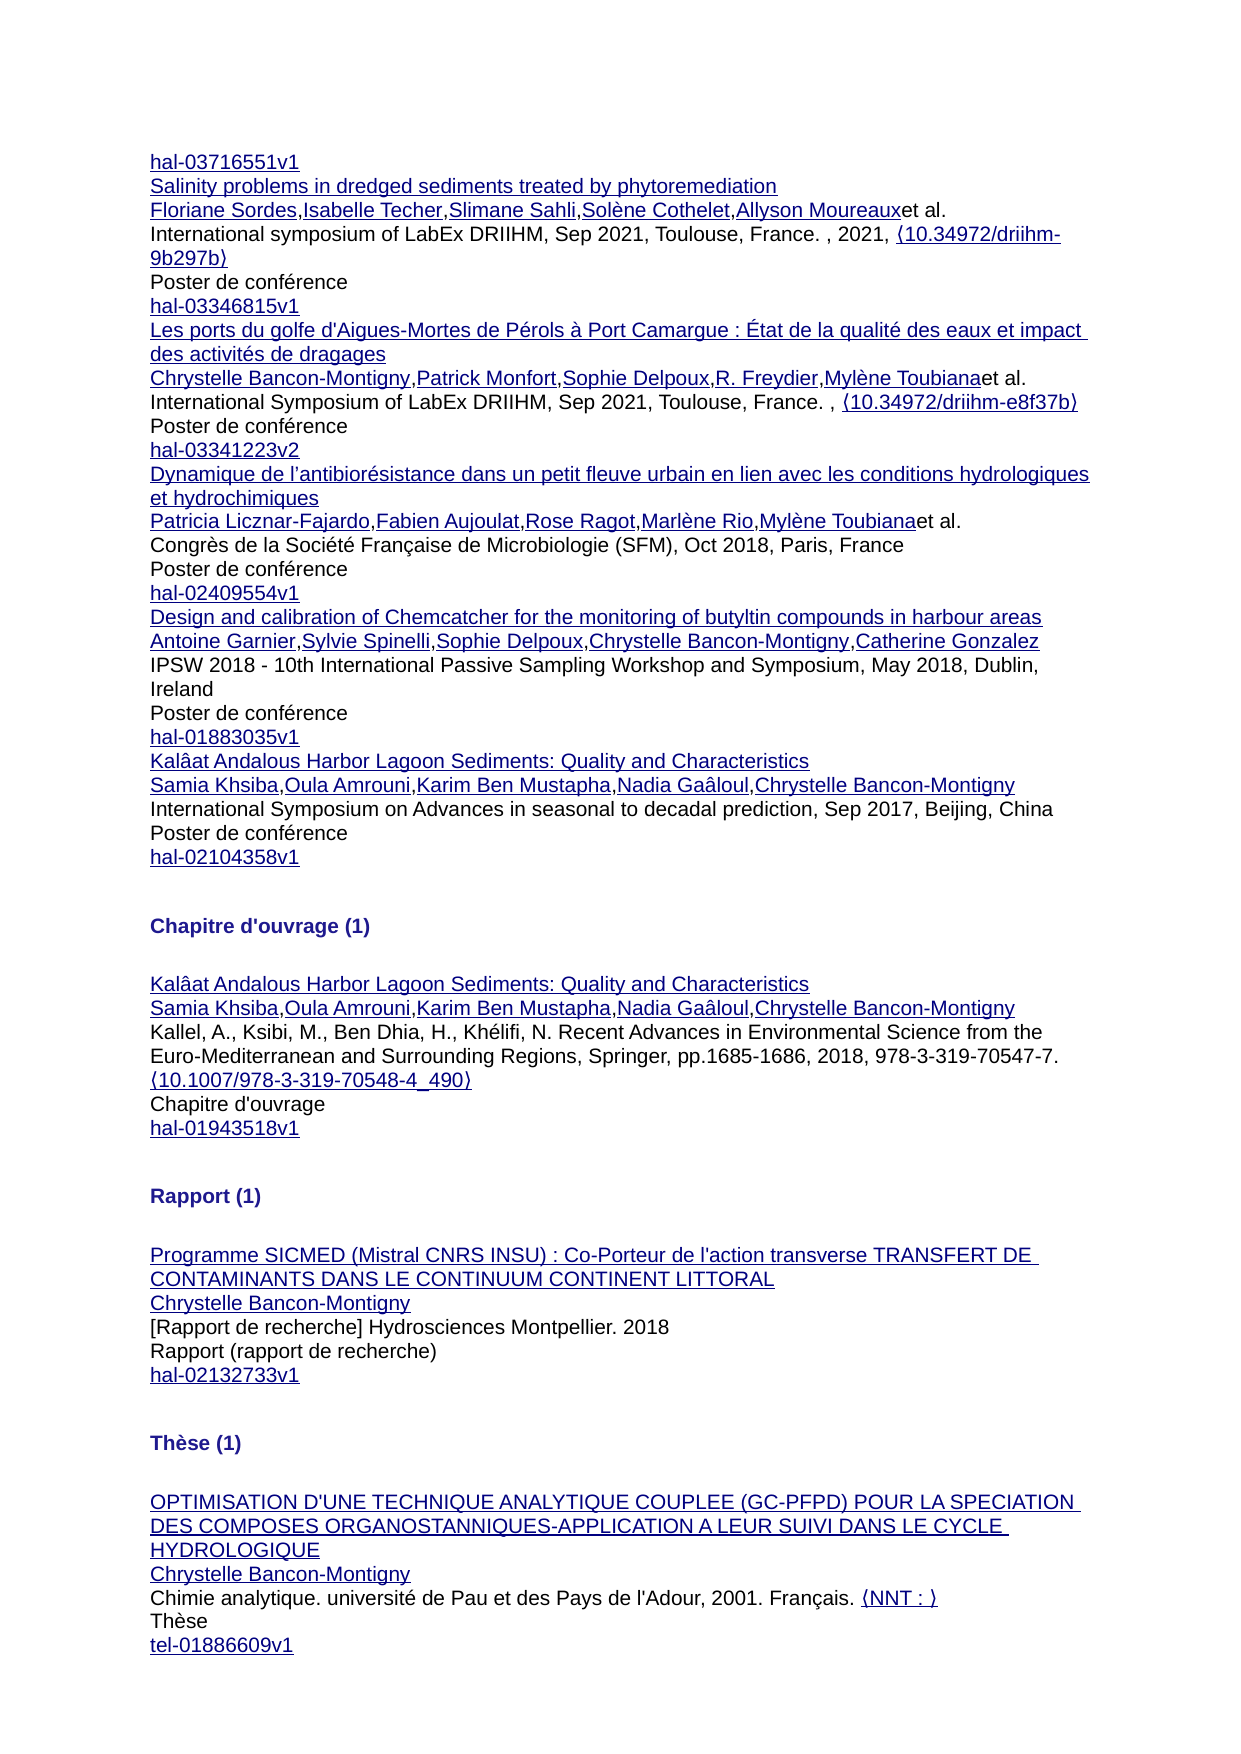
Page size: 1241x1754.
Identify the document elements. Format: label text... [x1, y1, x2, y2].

subtitle Rapport (1) [150, 1184, 1090, 1208]
table_cell et hydrochimiques Patricia Licznar-Fajardo,Fabien Aujoulat,Rose Ragot,Marlène Rio,Mylène Toubianaet al. Congrès de la Société Française de Microbiologie (SFM), Oct 2018, Paris, France Poster de conférence hal-02409554v1 [150, 483, 1090, 605]
table_cell Salinity problems in dredged sediments treated by phytoremediation Floriane Sordes,Isabelle Techer,Slimane Sahli,Solène Cothelet,Allyson Moureauxet al. International symposium of LabEx DRIIHM, Sep 2021, Toulouse, France. , 2021, ⟨10.34972/driihm-9b297b⟩ Poster de conférence hal-03346815v1 [150, 174, 1090, 318]
subtitle Chapitre d'ouvrage (1) [150, 913, 1090, 937]
table_cell Les ports du golfe d'Aigues-Mortes de Pérols à Port Camargue : État de la qualité des eaux et impact des activités de dragages Chrystelle Bancon-Montigny,Patrick Monfort,Sophie Delpoux,R. Freydier,Mylène Toubianaet al. International Symposium of LabEx DRIIHM, Sep 2021, Toulouse, France. , ⟨10.34972/driihm-e8f37b⟩ Poster de conférence hal-03341223v2 [150, 318, 1090, 461]
table_header Programme SICMED (Mistral CNRS INSU) : Co-Porteur de l'action transverse TRANSFERT DE CONTAMINANTS DANS LE CONTINUUM CONTINENT LITTORAL Chrystelle Bancon-Montigny [Rapport de recherche] Hydrosciences Montpellier. 2018 Rapport (rapport de recherche) hal-02132733v1 [150, 1243, 1090, 1386]
table_cell hal-03716551v1 [150, 150, 1090, 174]
table_cell Kalâat Andalous Harbor Lagoon Sediments: Quality and Characteristics Samia Khsiba,Oula Amrouni,Karim Ben Mustapha,Nadia Gaâloul,Chrystelle Bancon-Montigny International Symposium on Advances in seasonal to decadal prediction, Sep 2017, Beijing, China Poster de conférence hal-02104358v1 [150, 749, 1090, 869]
table_header OPTIMISATION D'UNE TECHNIQUE ANALYTIQUE COUPLEE (GC-PFPD) POUR LA SPECIATION DES COMPOSES ORGANOSTANNIQUES-APPLICATION A LEUR SUIVI DANS LE CYCLE HYDROLOGIQUE Chrystelle Bancon-Montigny Chimie analytique. université de Pau et des Pays de l'Adour, 2001. Français. ⟨NNT : ⟩ Thèse tel-01886609v1 [150, 1490, 1090, 1657]
table_cell Dynamique de l’antibiorésistance dans un petit fleuve urbain en lien avec les conditions hydrologiques [150, 461, 1090, 482]
table_header Kalâat Andalous Harbor Lagoon Sediments: Quality and Characteristics Samia Khsiba,Oula Amrouni,Karim Ben Mustapha,Nadia Gaâloul,Chrystelle Bancon-Montigny Kallel, A., Ksibi, M., Ben Dhia, H., Khélifi, N. Recent Advances in Environmental Science from the Euro-Mediterranean and Surrounding Regions, Springer, pp.1685-1686, 2018, 978-3-319-70547-7. ⟨10.1007/978-3-319-70548-4_490⟩ Chapitre d'ouvrage hal-01943518v1 [150, 972, 1090, 1139]
subtitle Thèse (1) [150, 1431, 1090, 1455]
table_cell Design and calibration of Chemcatcher for the monitoring of butyltin compounds in harbour areas Antoine Garnier,Sylvie Spinelli,Sophie Delpoux,Chrystelle Bancon-Montigny,Catherine Gonzalez IPSW 2018 - 10th International Passive Sampling Workshop and Symposium, May 2018, Dublin, Ireland Poster de conférence hal-01883035v1 [150, 605, 1090, 749]
